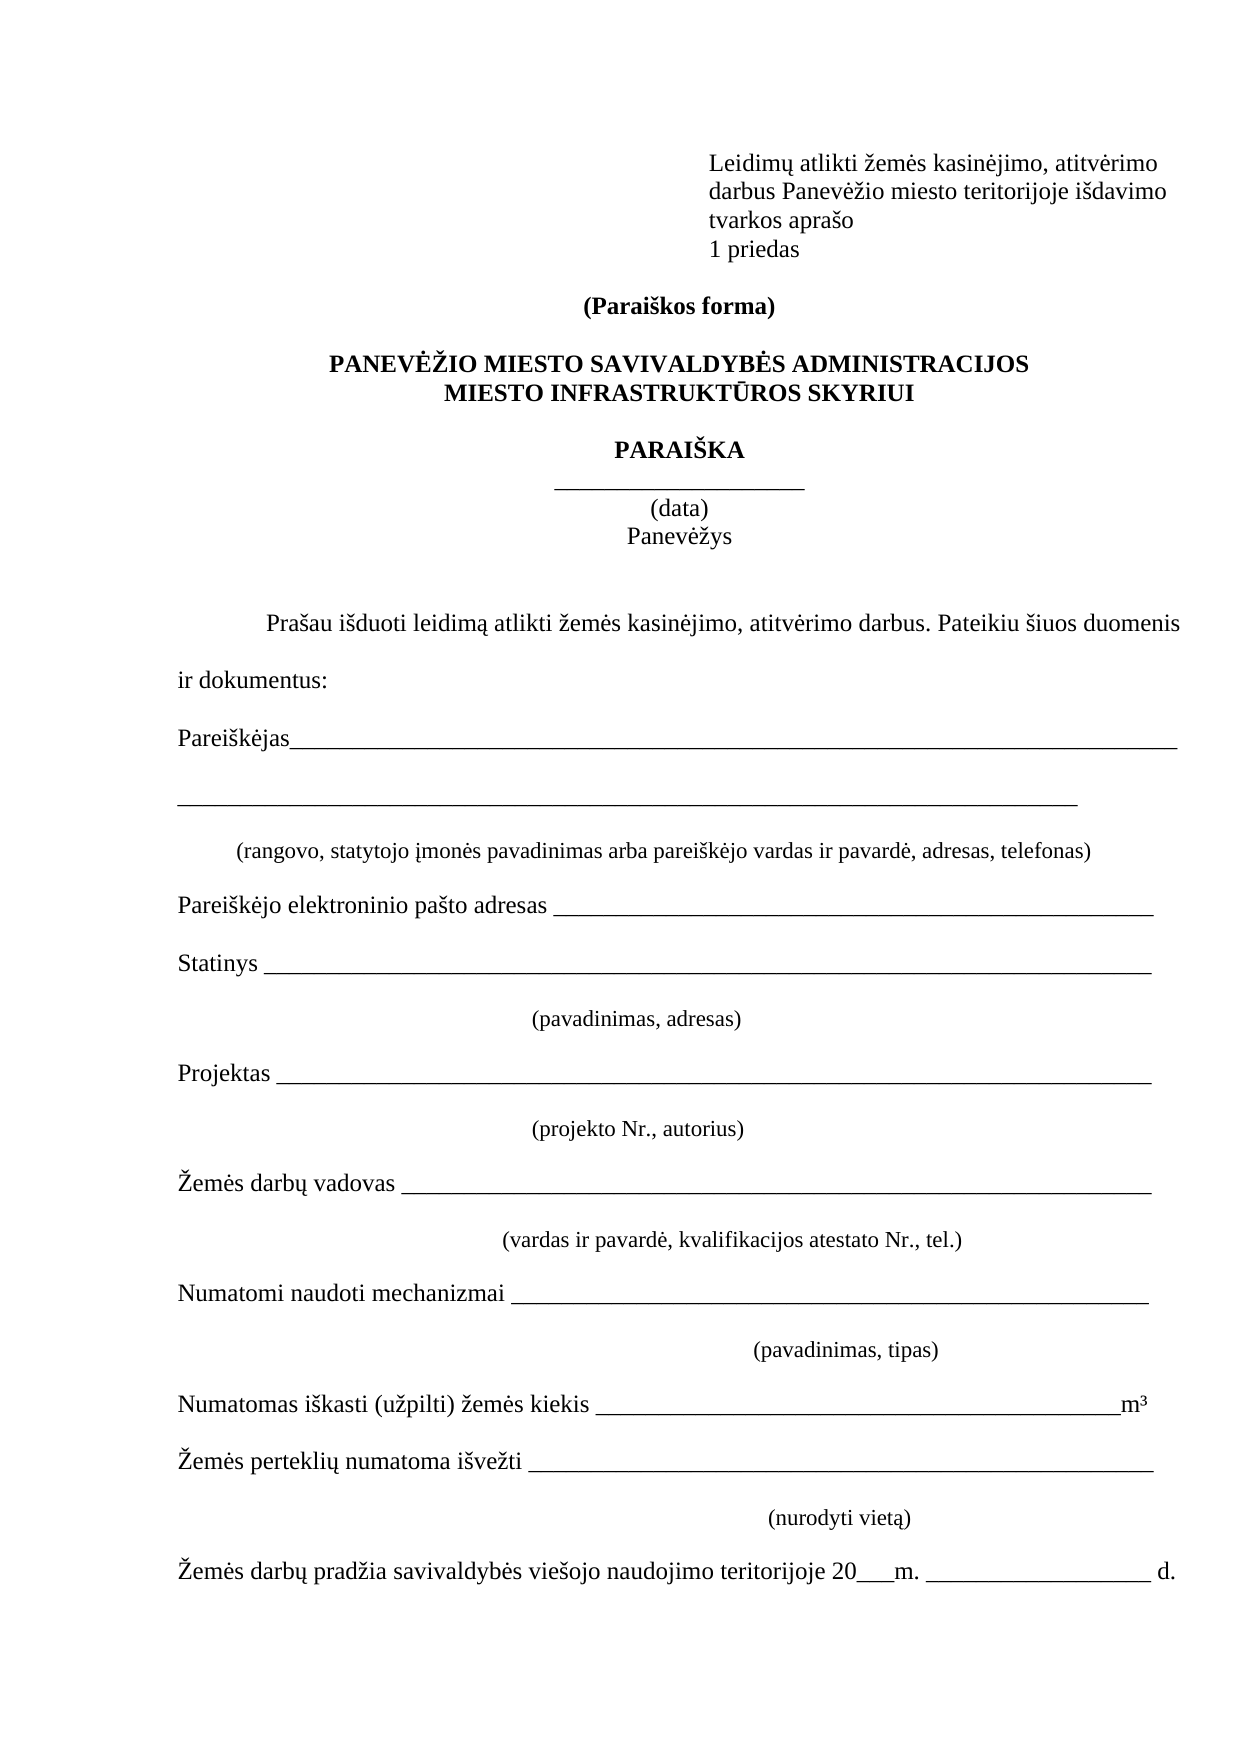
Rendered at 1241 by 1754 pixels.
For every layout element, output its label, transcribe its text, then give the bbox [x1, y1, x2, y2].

text Žemės perteklių numatoma išvežti __________________________________________________ [177, 1446, 1181, 1475]
text Pareiškėjas_______________________________________________________________________ [177, 723, 1181, 751]
text (pavadinimas, tipas) [177, 1336, 1181, 1362]
text (vardas ir pavardė, kvalifikacijos atestato Nr., tel.) [177, 1226, 1181, 1252]
text Pareiškėjo elektroninio pašto adresas ________________________________________________ [177, 890, 1181, 919]
text ____________________ [177, 464, 1181, 493]
text Prašau išduoti leidimą atlikti žemės kasinėjimo, atitvėrimo darbus. Pateikiu šiuos duomenis ir dokumentus: [177, 608, 1181, 694]
text Panevėžys [177, 521, 1181, 550]
text (nurodyti vietą) [177, 1504, 1181, 1530]
text 1 priedas [709, 234, 1181, 263]
text (projekto Nr., autorius) [177, 1116, 1181, 1142]
text tvarkos aprašo [709, 205, 1181, 234]
text Žemės darbų vadovas ____________________________________________________________ [177, 1168, 1181, 1197]
text darbus Panevėžio miesto teritorijoje išdavimo [709, 176, 1181, 205]
text (data) [177, 493, 1181, 521]
text PANEVĖŽIO MIESTO SAVIVALDYBĖS ADMINISTRACIJOS [177, 349, 1181, 378]
text Leidimų atlikti žemės kasinėjimo, atitvėrimo [709, 148, 1181, 176]
text (rangovo, statytojo įmonės pavadinimas arba pareiškėjo vardas ir pavardė, adresas, telefonas) [177, 838, 1181, 864]
text Statinys _______________________________________________________________________ [177, 948, 1181, 977]
text ________________________________________________________________________ [177, 780, 1181, 809]
text Numatomas iškasti (užpilti) žemės kiekis __________________________________________m³ [177, 1389, 1181, 1417]
text (Paraiškos forma) [177, 291, 1181, 320]
text PARAIŠKA [177, 435, 1181, 464]
text (pavadinimas, adresas) [177, 1005, 1181, 1032]
text Numatomi naudoti mechanizmai ___________________________________________________ [177, 1278, 1181, 1307]
text Projektas ______________________________________________________________________ [177, 1058, 1181, 1087]
text Žemės darbų pradžia savivaldybės viešojo naudojimo teritorijoje 20___m. __________________ d. [177, 1556, 1181, 1585]
text MIESTO INFRASTRUKTŪROS SKYRIUI [177, 378, 1181, 406]
